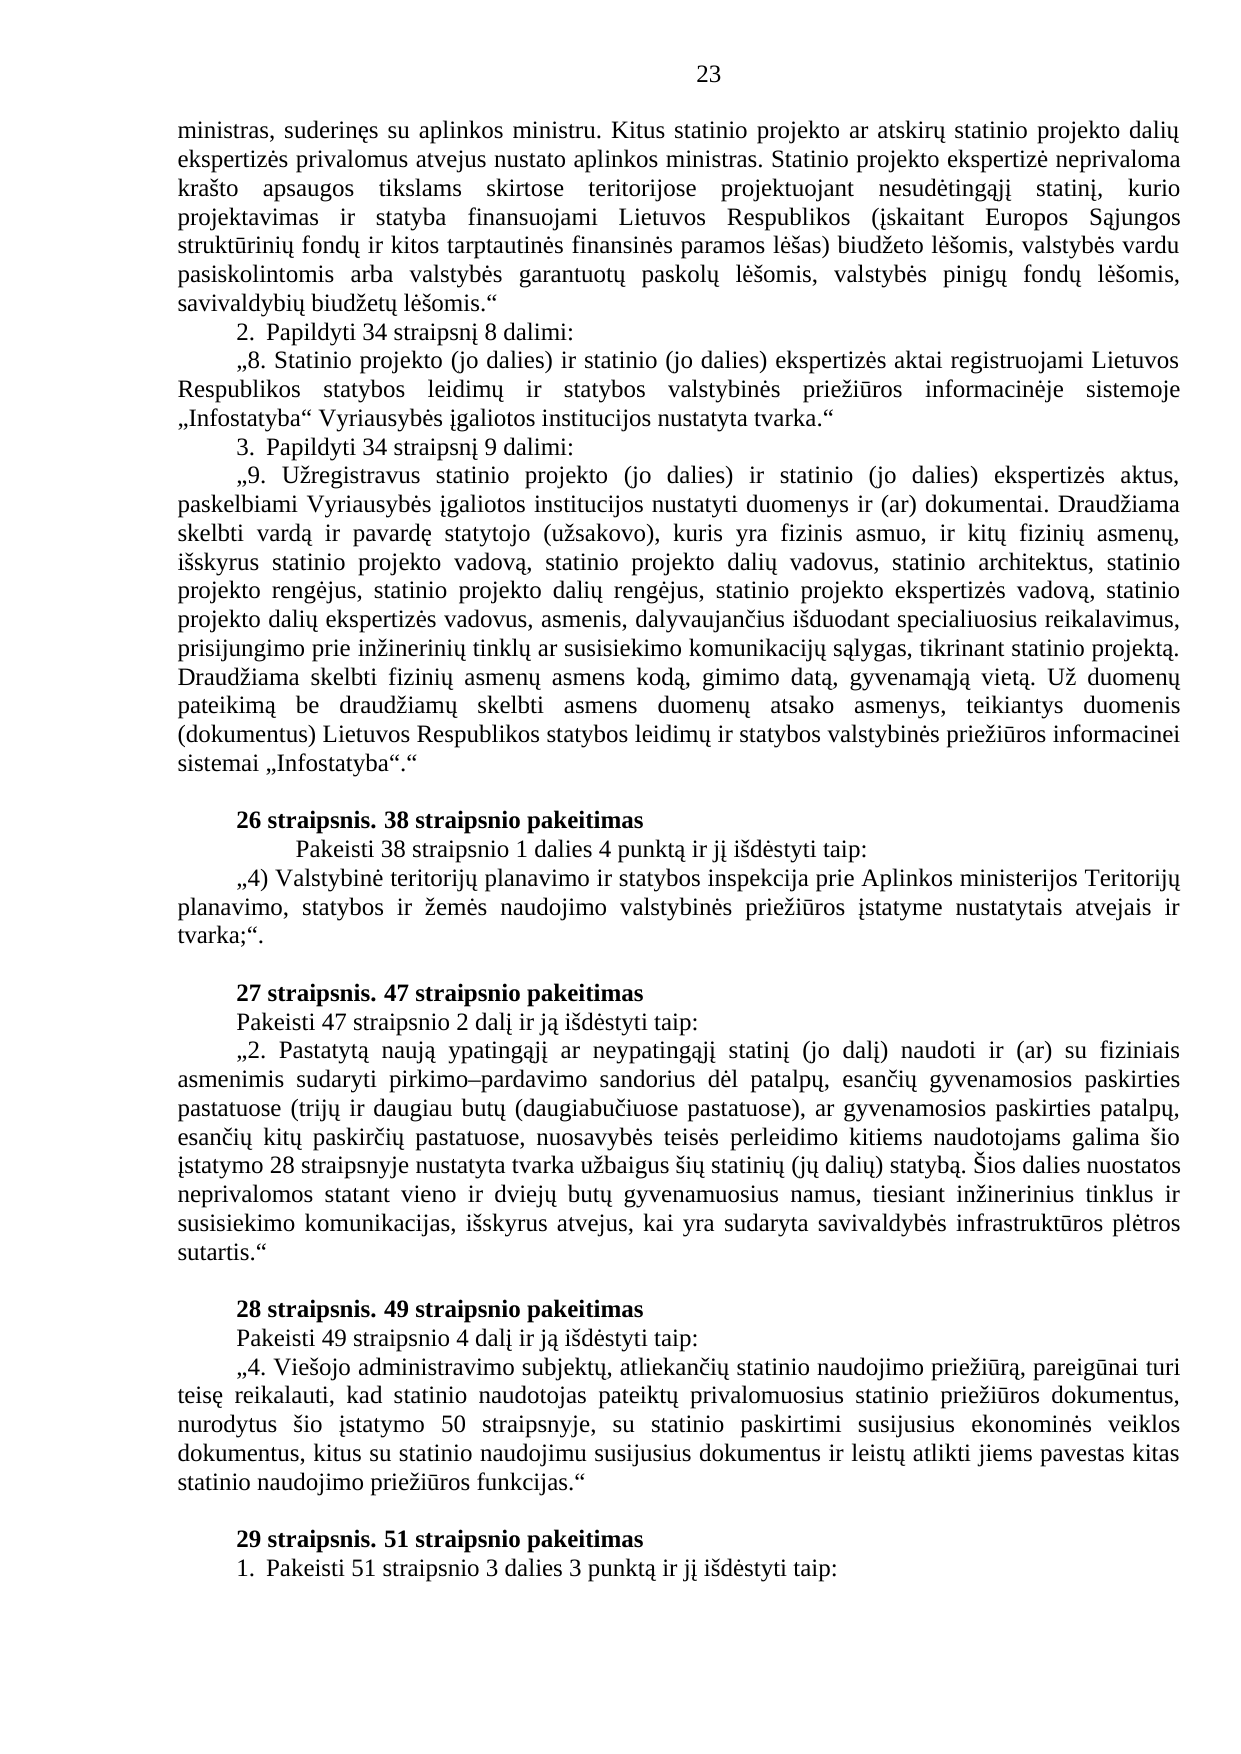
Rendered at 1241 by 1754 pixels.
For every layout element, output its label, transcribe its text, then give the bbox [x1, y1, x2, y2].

text 1. Pakeisti 51 straipsnio 3 dalies 3 punktą ir jį išdėstyti taip: [177, 1553, 1181, 1582]
text ministras, suderinęs su aplinkos ministru. Kitus statinio projekto ar atskirų statinio projekto dalių ekspertizės privalomus atvejus nustato aplinkos ministras. Statinio projekto ekspertizė neprivaloma krašto apsaugos tikslams skirtose teritorijose projektuojant nesudėtingąjį statinį, kurio projektavimas ir statyba finansuojami Lietuvos Respublikos (įskaitant Europos Sąjungos struktūrinių fondų ir kitos tarptautinės finansinės paramos lėšas) biudžeto lėšomis, valstybės vardu pasiskolintomis arba valstybės garantuotų paskolų lėšomis, valstybės pinigų fondų lėšomis, savivaldybių biudžetų lėšomis.“ [177, 115, 1181, 317]
text „4. Viešojo administravimo subjektų, atliekančių statinio naudojimo priežiūrą, pareigūnai turi teisę reikalauti, kad statinio naudotojas pateiktų privalomuosius statinio priežiūros dokumentus, nurodytus šio įstatymo 50 straipsnyje, su statinio paskirtimi susijusius ekonominės veiklos dokumentus, kitus su statinio naudojimu susijusius dokumentus ir leistų atlikti jiems pavestas kitas statinio naudojimo priežiūros funkcijas.“ [177, 1352, 1181, 1495]
text Pakeisti 47 straipsnio 2 dalį ir ją išdėstyti taip: [177, 1007, 1181, 1035]
text Pakeisti 38 straipsnio 1 dalies 4 punktą ir jį išdėstyti taip: [236, 834, 1181, 863]
text 28 straipsnis. 49 straipsnio pakeitimas [177, 1294, 1181, 1323]
text 26 straipsnis. 38 straipsnio pakeitimas [177, 805, 1181, 834]
text 29 straipsnis. 51 straipsnio pakeitimas [177, 1524, 1181, 1553]
text „8. Statinio projekto (jo dalies) ir statinio (jo dalies) ekspertizės aktai registruojami Lietuvos Respublikos statybos leidimų ir statybos valstybinės priežiūros informacinėje sistemoje „Infostatyba“ Vyriausybės įgaliotos institucijos nustatyta tvarka.“ [177, 345, 1181, 432]
text 27 straipsnis. 47 straipsnio pakeitimas [177, 978, 1181, 1007]
text Pakeisti 49 straipsnio 4 dalį ir ją išdėstyti taip: [177, 1323, 1181, 1352]
text „9. Užregistravus statinio projekto (jo dalies) ir statinio (jo dalies) ekspertizės aktus, paskelbiami Vyriausybės įgaliotos institucijos nustatyti duomenys ir (ar) dokumentai. Draudžiama skelbti vardą ir pavardę statytojo (užsakovo), kuris yra fizinis asmuo, ir kitų fizinių asmenų, išskyrus statinio projekto vadovą, statinio projekto dalių vadovus, statinio architektus, statinio projekto rengėjus, statinio projekto dalių rengėjus, statinio projekto ekspertizės vadovą, statinio projekto dalių ekspertizės vadovus, asmenis, dalyvaujančius išduodant specialiuosius reikalavimus, prisijungimo prie inžinerinių tinklų ar susisiekimo komunikacijų sąlygas, tikrinant statinio projektą. Draudžiama skelbti fizinių asmenų asmens kodą, gimimo datą, gyvenamąją vietą. Už duomenų pateikimą be draudžiamų skelbti asmens duomenų atsako asmenys, teikiantys duomenis (dokumentus) Lietuvos Respublikos statybos leidimų ir statybos valstybinės priežiūros informacinei sistemai „Infostatyba“.“ [177, 460, 1181, 777]
text 2. Papildyti 34 straipsnį 8 dalimi: [177, 317, 1181, 345]
text „2. Pastatytą naują ypatingąjį ar neypatingąjį statinį (jo dalį) naudoti ir (ar) su fiziniais asmenimis sudaryti pirkimo–pardavimo sandorius dėl patalpų, esančių gyvenamosios paskirties pastatuose (trijų ir daugiau butų (daugiabučiuose pastatuose), ar gyvenamosios paskirties patalpų, esančių kitų paskirčių pastatuose, nuosavybės teisės perleidimo kitiems naudotojams galima šio įstatymo 28 straipsnyje nustatyta tvarka užbaigus šių statinių (jų dalių) statybą. Šios dalies nuostatos neprivalomos statant vieno ir dviejų butų gyvenamuosius namus, tiesiant inžinerinius tinklus ir susisiekimo komunikacijas, išskyrus atvejus, kai yra sudaryta savivaldybės infrastruktūros plėtros sutartis.“ [177, 1035, 1181, 1265]
text „4) Valstybinė teritorijų planavimo ir statybos inspekcija prie Aplinkos ministerijos Teritorijų planavimo, statybos ir žemės naudojimo valstybinės priežiūros įstatyme nustatytais atvejais ir tvarka;“. [177, 863, 1181, 949]
text 3. Papildyti 34 straipsnį 9 dalimi: [177, 432, 1181, 460]
